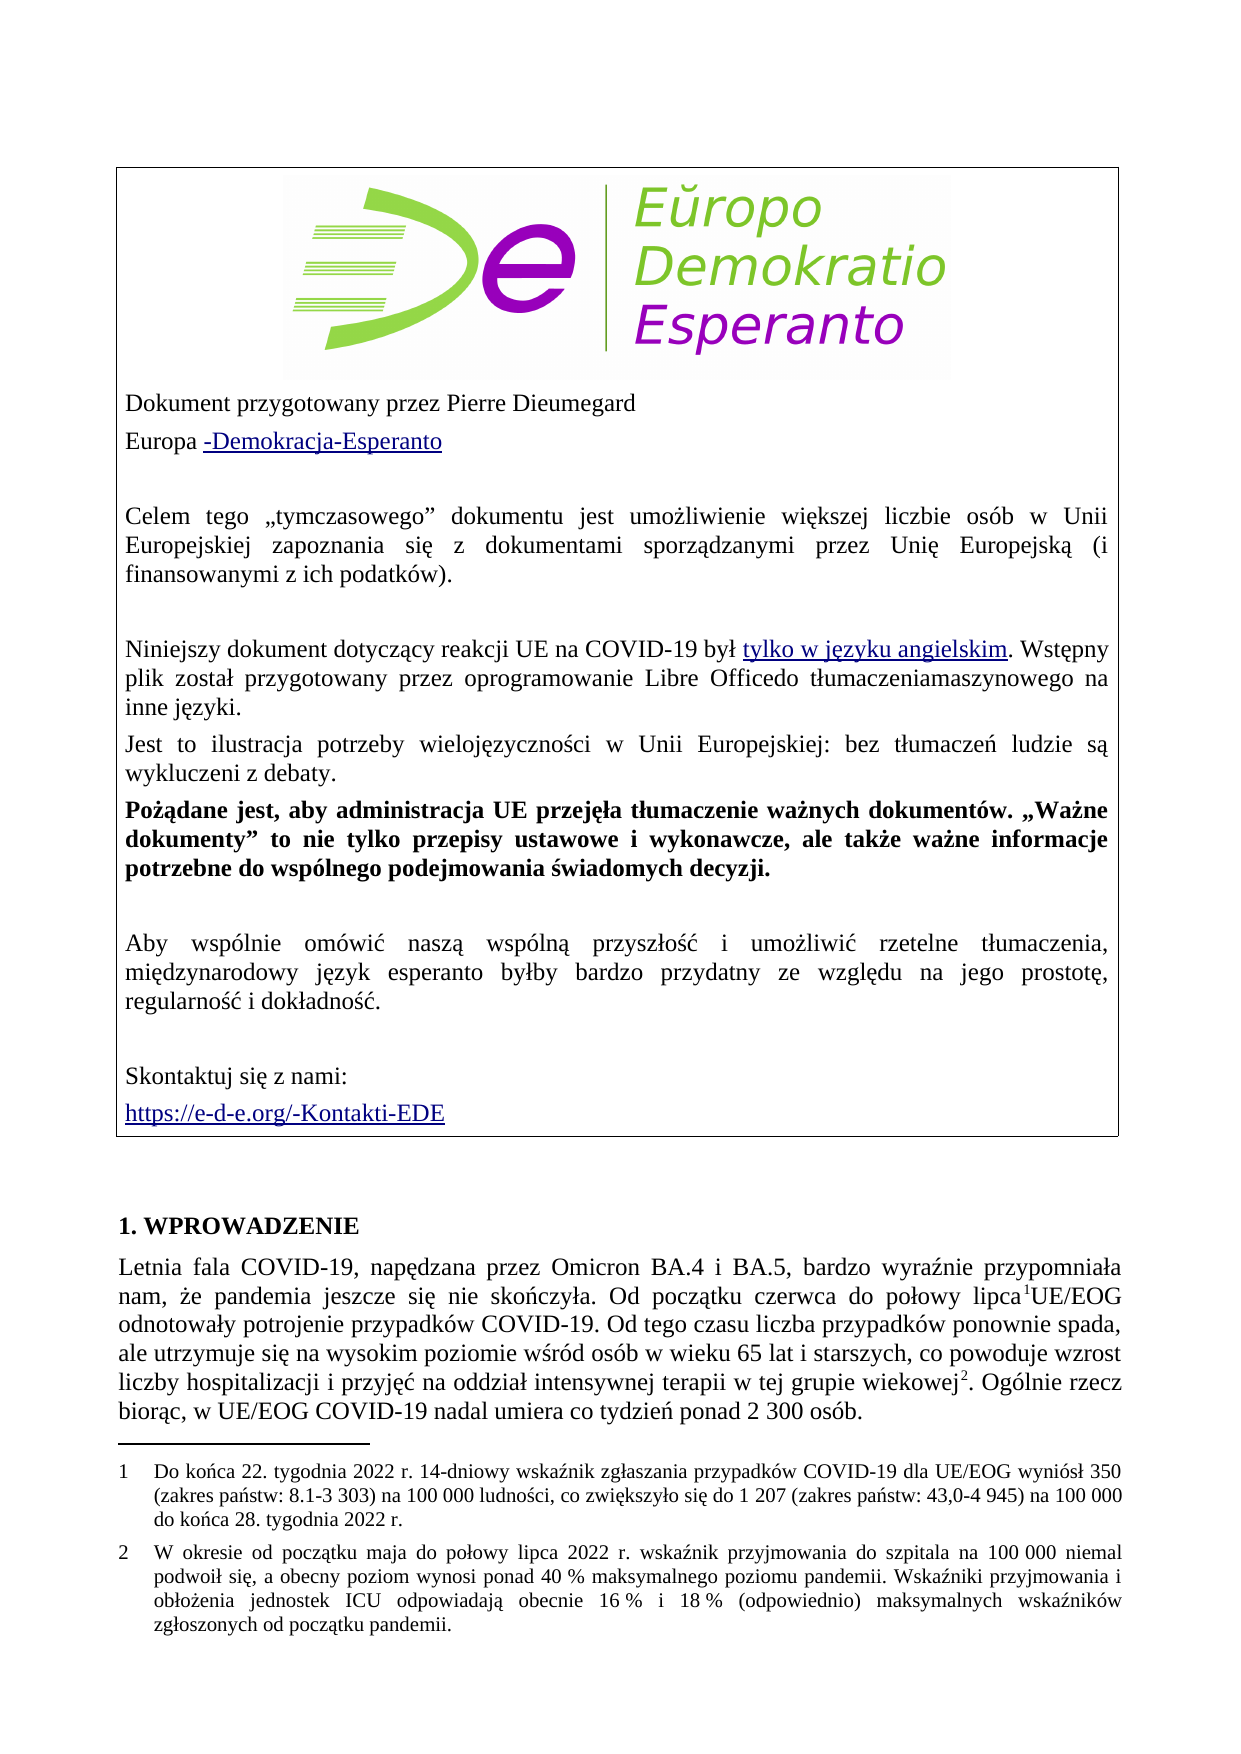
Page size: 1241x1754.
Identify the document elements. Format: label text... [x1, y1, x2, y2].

text Europa -Demokracja-Esperanto [125, 426, 1109, 455]
text Celem tego „tymczasowego” dokumentu jest umożliwienie większej liczbie osób w Unii Europejskiej zapoznania się z dokumentami sporządzanymi przez Unię Europejską (i finansowanymi z ich podatków). [125, 501, 1109, 588]
text Dokument przygotowany przez Pierre Dieumegard [125, 184, 1109, 417]
text Aby wspólnie omówić naszą wspólną przyszłość i umożliwić rzetelne tłumaczenia, międzynarodowy język esperanto byłby bardzo przydatny ze względu na jego prostotę, regularność i dokładność. [125, 928, 1109, 1014]
subtitle 1. WPROWADZENIE [118, 1211, 1122, 1239]
text Pożądane jest, aby administracja UE przejęła tłumaczenie ważnych dokumentów. „Ważne dokumenty” to nie tylko przepisy ustawowe i wykonawcze, ale także ważne informacje potrzebne do wspólnego podejmowania świadomych decyzji. [125, 796, 1109, 882]
text Niniejszy dokument dotyczący reakcji UE na COVID-19 był tylko w języku angielskim. Wstępny plik został przygotowany przez oprogramowanie Libre Officedo tłumaczeniamaszynowego na inne języki. [125, 634, 1109, 720]
picture [283, 175, 951, 380]
text W okresie od początku maja do połowy lipca 2022 r. wskaźnik przyjmowania do szpitala na 100 000 niemal podwoił się, a obecny poziom wynosi ponad 40 % maksymalnego poziomu pandemii. Wskaźniki przyjmowania i obłożenia jednostek ICU odpowiadają obecnie 16 % i 18 % (odpowiednio) maksymalnych wskaźników zgłoszonych od początku pandemii. [118, 1539, 1122, 1636]
text Jest to ilustracja potrzeby wielojęzyczności w Unii Europejskiej: bez tłumaczeń ludzie są wykluczeni z debaty. [125, 729, 1109, 787]
text Do końca 22. tygodnia 2022 r. 14-dniowy wskaźnik zgłaszania przypadków COVID-19 dla UE/EOG wyniósł 350 (zakres państw: 8.1-3 303) na 100 000 ludności, co zwiększyło się do 1 207 (zakres państw: 43,0-4 945) na 100 000 do końca 28. tygodnia 2022 r. [118, 1458, 1122, 1531]
text https://e-d-e.org/-Kontakti-EDE [125, 1098, 1109, 1127]
text Skontaktuj się z nami: [125, 1061, 1109, 1090]
text Letnia fala COVID-19, napędzana przez Omicron BA.4 i BA.5, bardzo wyraźnie przypomniała nam, że pandemia jeszcze się nie skończyła. Od początku czerwca do połowy lipcaUE/EOG odnotowały potrojenie przypadków COVID-19. Od tego czasu liczba przypadków ponownie spada, ale utrzymuje się na wysokim poziomie wśród osób w wieku 65 lat i starszych, co powoduje wzrost liczby hospitalizacji i przyjęć na oddział intensywnej terapii w tej grupie wiekowej. Ogólnie rzecz biorąc, w UE/EOG COVID-19 nadal umiera co tydzień ponad 2 300 osób. [118, 1252, 1122, 1424]
